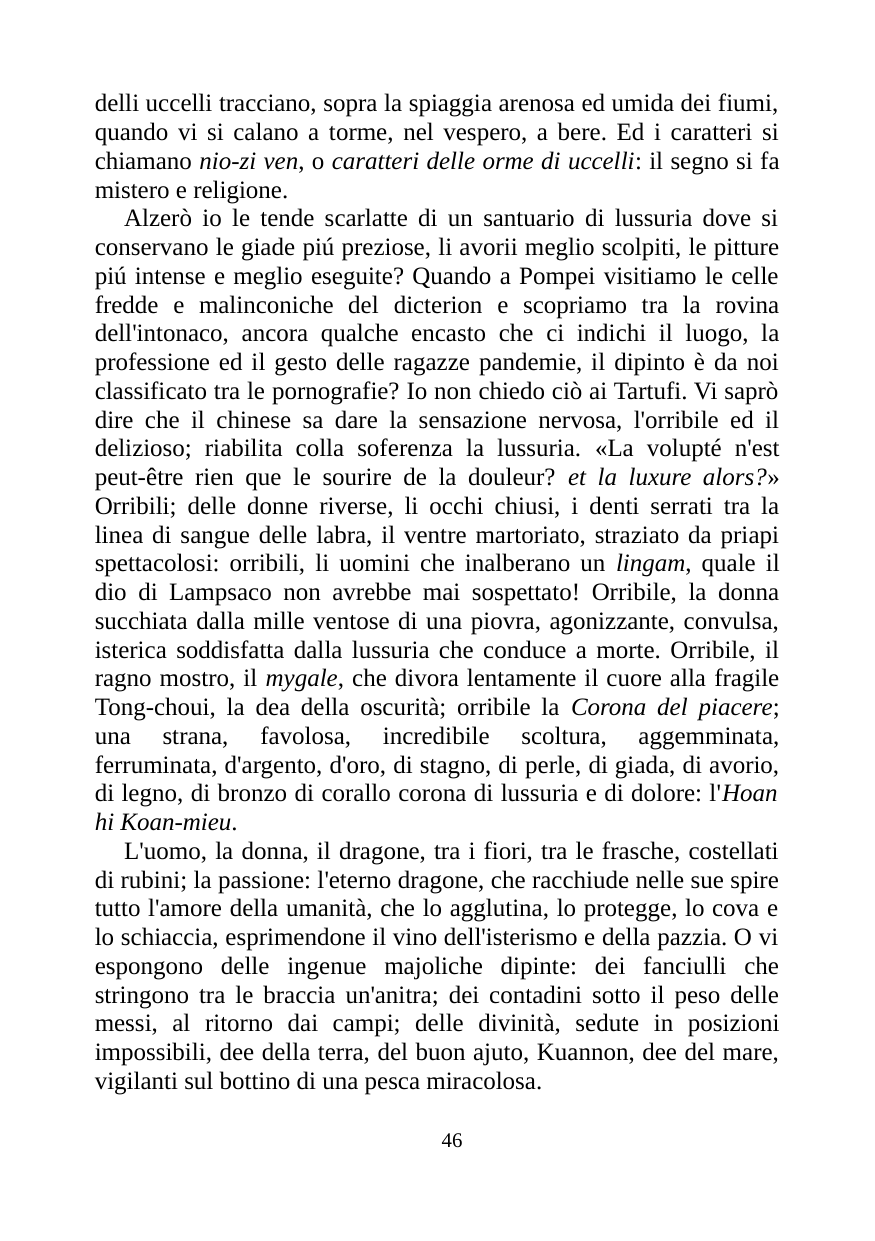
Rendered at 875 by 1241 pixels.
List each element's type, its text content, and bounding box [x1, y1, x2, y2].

text L'uomo, la donna, il dragone, tra i fiori, tra le frasche, costellati di rubini; la passione: l'eterno dragone, che racchiude nelle sue spire tutto l'amore della umanità, che lo agglutina, lo protegge, lo cova e lo schiaccia, esprimendone il vino dell'isterismo e della pazzia. O vi espongono delle ingenue majoliche dipinte: dei fanciulli che stringono tra le braccia un'anitra; dei contadini sotto il peso delle messi, al ritorno dai campi; delle divinità, sedute in posizioni impossibili, dee della terra, del buon ajuto, Kuannon, dee del mare, vigilanti sul bottino di una pesca miracolosa. [94, 836, 779, 1095]
text Alzerò io le tende scarlatte di un santuario di lussuria dove si conservano le giade piú preziose, li avorii meglio scolpiti, le pitture piú intense e meglio eseguite? Quando a Pompei visitiamo le celle fredde e malinconiche del dicterion e scopriamo tra la rovina dell'intonaco, ancora qualche encasto che ci indichi il luogo, la professione ed il gesto delle ragazze pandemie, il dipinto è da noi classificato tra le pornografie? Io non chiedo ciò ai Tartufi. Vi saprò dire che il chinese sa dare la sensazione nervosa, l'orribile ed il delizioso; riabilita colla soferenza la lussuria. «La volupté n'est peut-être rien que le sourire de la douleur? et la luxure alors?» Orribili; delle donne riverse, li occhi chiusi, i denti serrati tra la linea di sangue delle labra, il ventre martoriato, straziato da priapi spettacolosi: orribili, li uomini che inalberano un lingam, quale il dio di Lampsaco non avrebbe mai sospettato! Orribile, la donna succhiata dalla mille ventose di una piovra, agonizzante, convulsa, isterica soddisfatta dalla lussuria che conduce a morte. Orribile, il ragno mostro, il mygale, che divora lentamente il cuore alla fragile Tong-choui, la dea della oscurità; orribile la Corona del piacere; una strana, favolosa, incredibile scoltura, aggemminata, ferruminata, d'argento, d'oro, di stagno, di perle, di giada, di avorio, di legno, di bronzo di corallo corona di lussuria e di dolore: l'Hoan hi Koan-mieu. [94, 203, 779, 836]
text delli uccelli tracciano, sopra la spiaggia arenosa ed umida dei fiumi, quando vi si calano a torme, nel vespero, a bere. Ed i caratteri si chiamano nio-zi ven, o caratteri delle orme di uccelli: il segno si fa mistero e religione. [94, 88, 779, 203]
